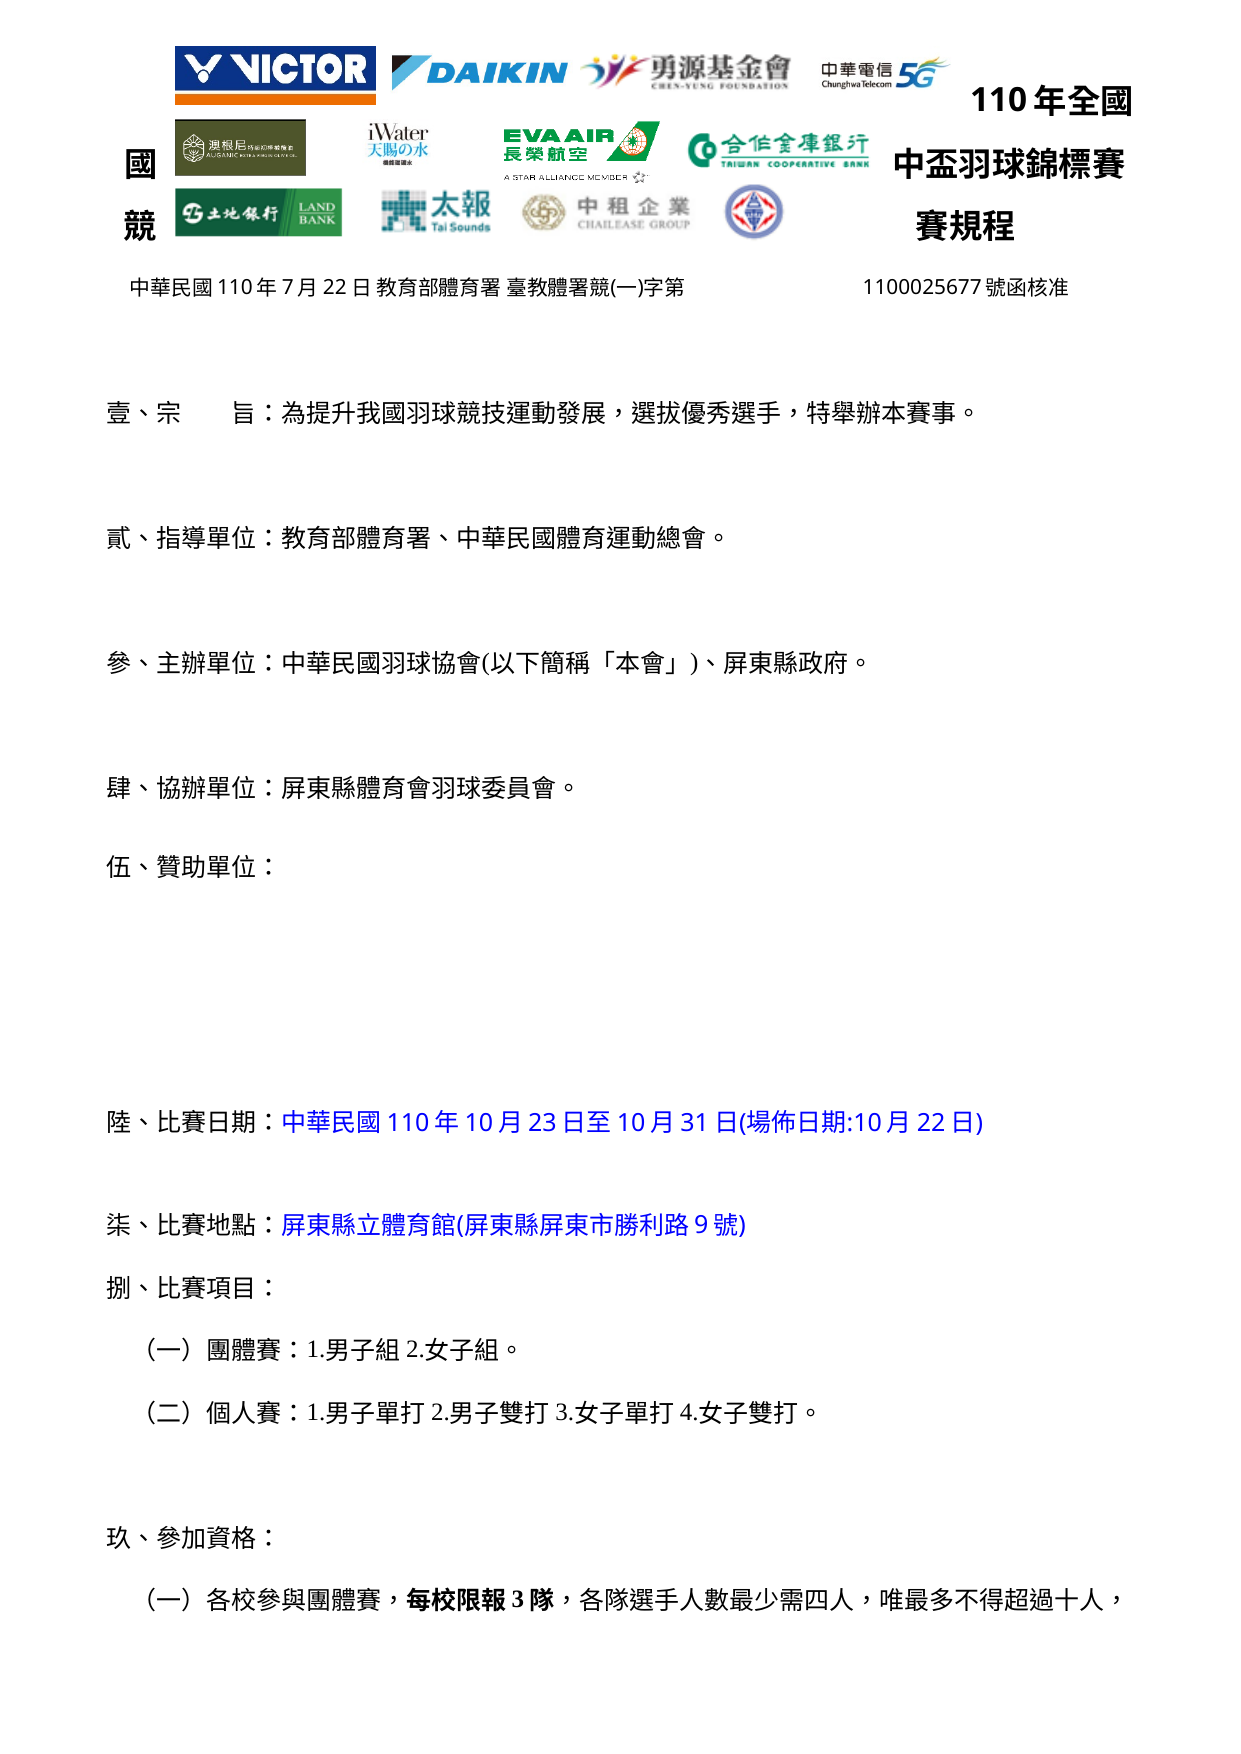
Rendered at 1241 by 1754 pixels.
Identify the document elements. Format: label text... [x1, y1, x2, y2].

text 中華民國110年7月22日 教育部體育署 臺教體署競(一)字第1100025677號函核准 [106, 245, 1134, 307]
text 貳、指導單位：教育部體育署、中華民國體育運動總會。 [106, 495, 1134, 557]
text 陸、比賽日期：中華民國110年10月23日至10月31日(場佈日期:10月22日) [106, 1088, 1134, 1143]
text （二）個人賽：1.男子單打 2.男子雙打 3.女子單打 4.女子雙打。 [106, 1370, 1134, 1432]
text 伍、贊助單位： [106, 826, 1134, 888]
text 玖、參加資格： [106, 1495, 1134, 1557]
text 壹、宗 旨：為提升我國羽球競技運動發展，選拔優秀選手，特舉辦本賽事。 [106, 370, 1134, 432]
text （一）各校參與團體賽，每校限報3隊，各隊選手人數最少需四人，唯最多不得超過十人， [106, 1557, 1134, 1620]
text 柒、比賽地點：屏東縣立體育館(屏東縣屏東市勝利路9號) [106, 1182, 1134, 1245]
text 110年全國國中盃羽球錦標賽競賽規程 [106, 57, 1134, 245]
text 肆、協辦單位：屏東縣體育會羽球委員會。 [106, 745, 1134, 807]
text 參、主辦單位：中華民國羽球協會(以下簡稱「本會」)、屏東縣政府。 [106, 620, 1134, 682]
text 捌、比賽項目： （一）團體賽：1.男子組 2.女子組。 [106, 1245, 1134, 1370]
